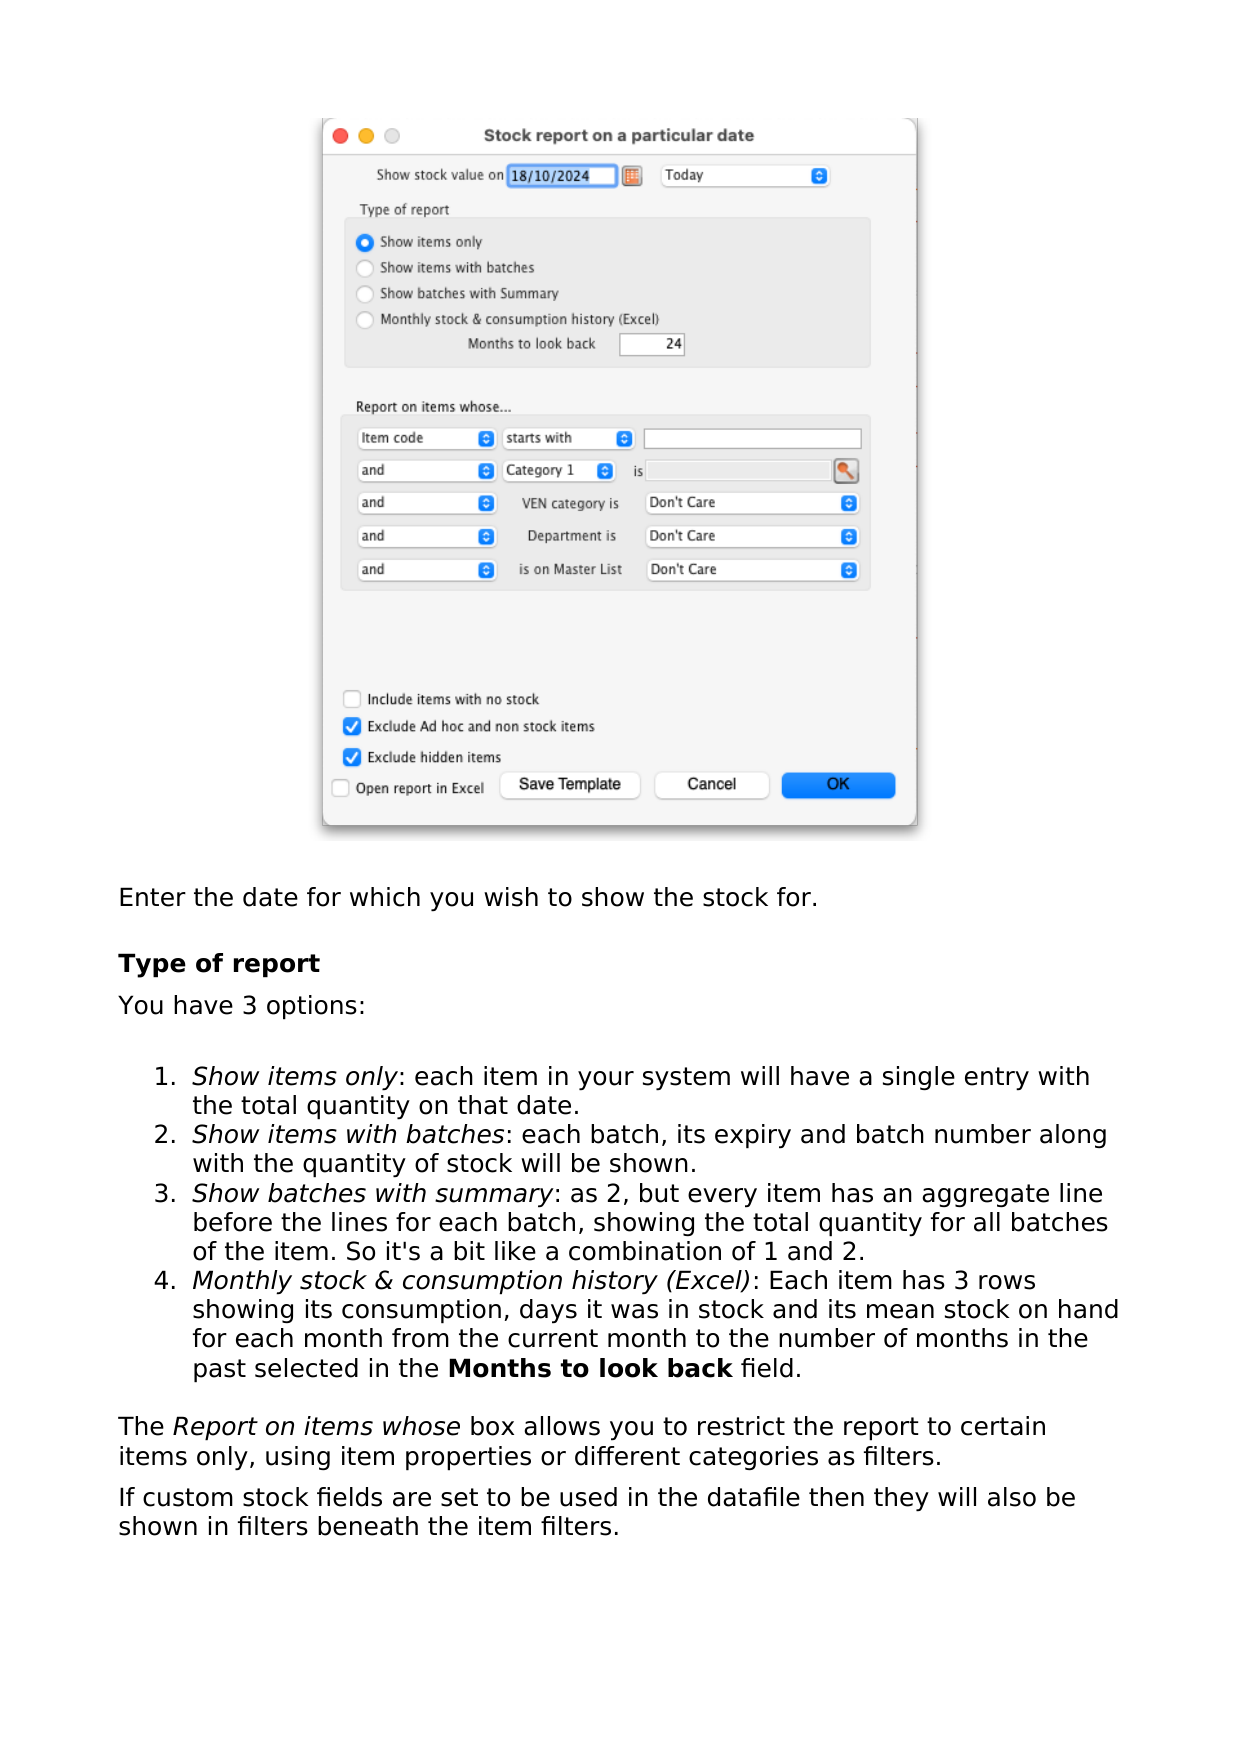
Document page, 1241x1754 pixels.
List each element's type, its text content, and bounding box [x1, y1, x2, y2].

text Enter the date for which you wish to show the stock for. [118, 883, 1122, 912]
list Show items only: each item in your system will have a single entry with the total quantity on that date. [177, 1062, 1122, 1121]
subtitle Type of report [118, 949, 1122, 978]
text The Report on items whose box allows you to restrict the report to certain items only, using item properties or different categories as filters. [118, 1412, 1122, 1471]
list Show items with batches: each batch, its expiry and batch number along with the quantity of stock will be shown. [177, 1121, 1122, 1179]
text You have 3 options: [118, 991, 1122, 1020]
list Monthly stock & consumption history (Excel): Each item has 3 rows showing its consumption, days it was in stock and its mean stock on hand for each month from the current month to the number of months in the past selected in the Months to look back field. [177, 1266, 1122, 1383]
picture [307, 118, 933, 841]
list Show batches with summary: as 2, but every item has an aggregate line before the lines for each batch, showing the total quantity for all batches of the item. So it's a bit like a combination of 1 and 2. [177, 1179, 1122, 1266]
text If custom stock fields are set to be used in the datafile then they will also be shown in filters beneath the item filters. [118, 1483, 1122, 1542]
